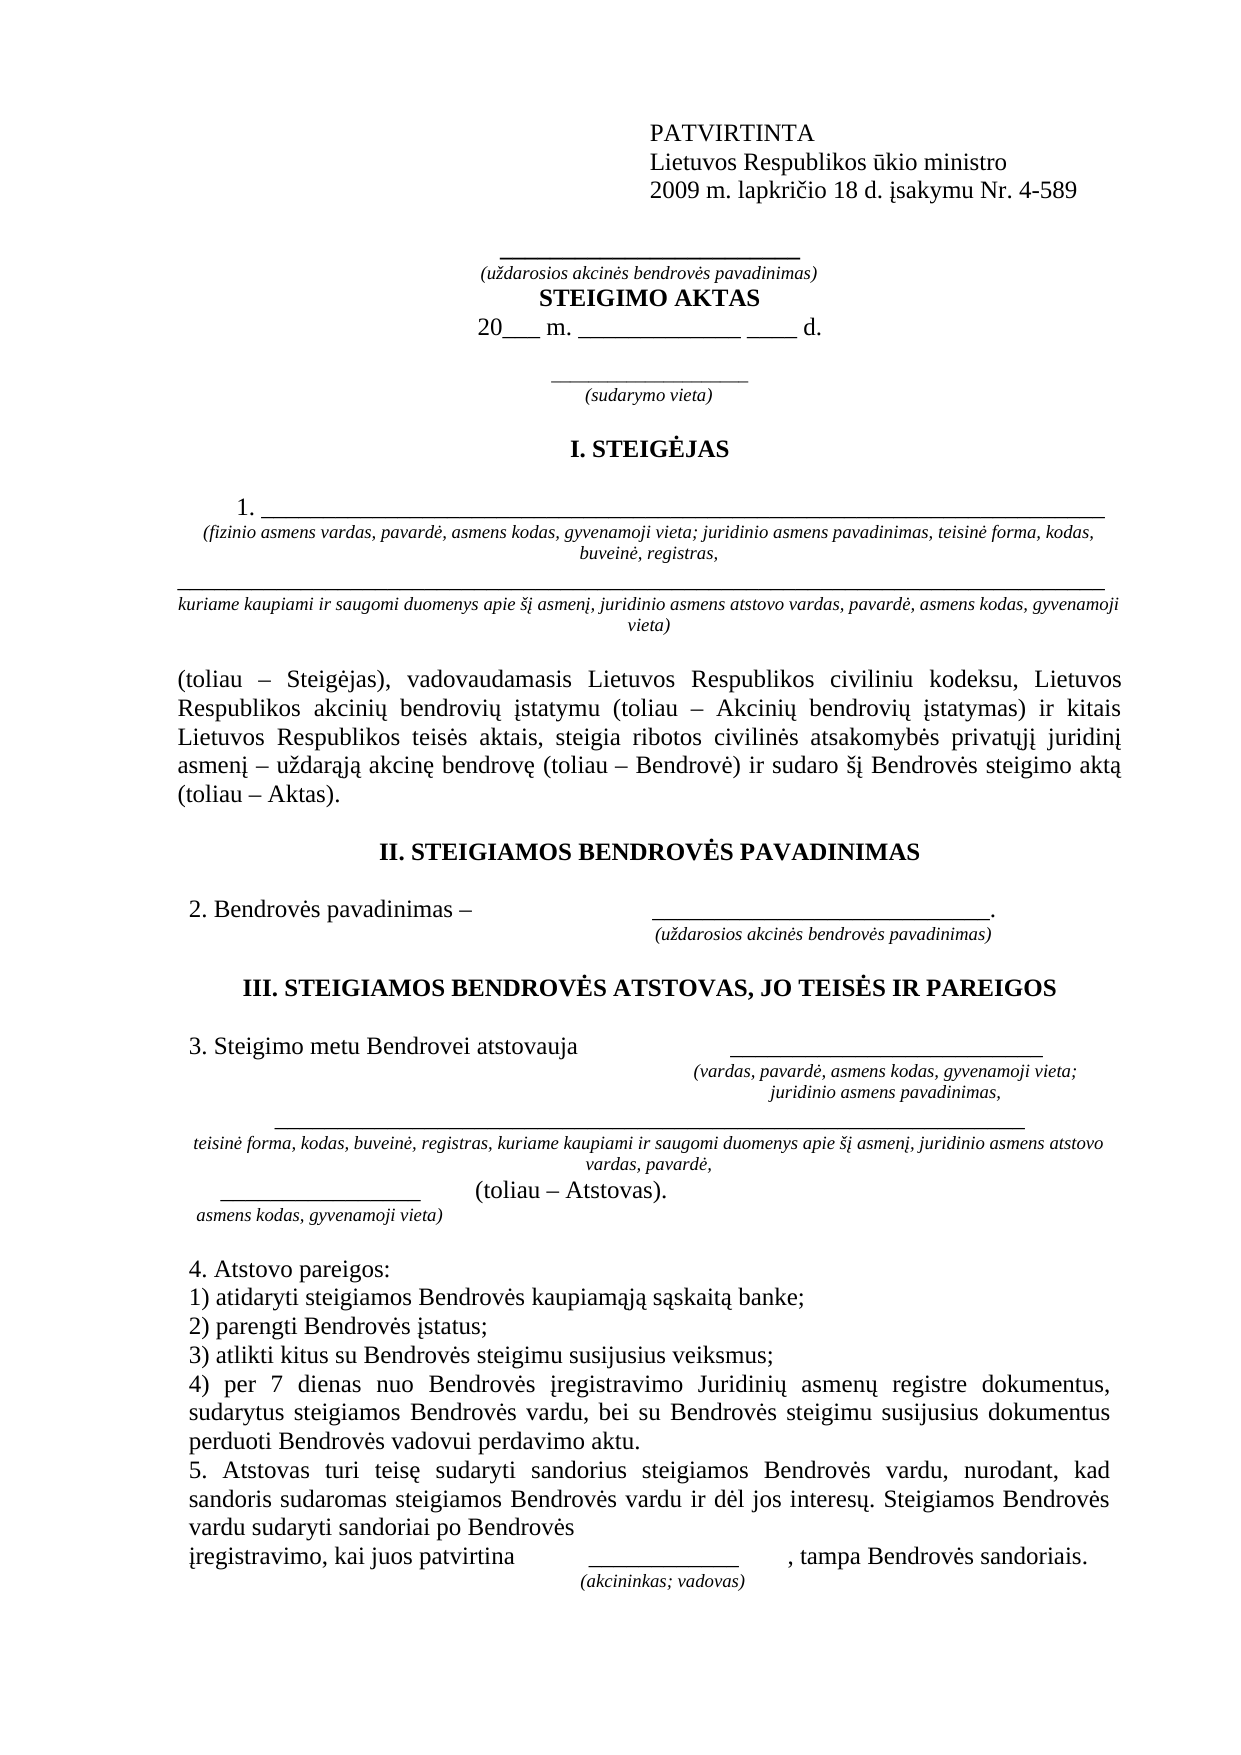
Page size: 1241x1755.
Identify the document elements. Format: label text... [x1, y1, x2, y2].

table_header 2. Bendrovės pavadinimas – [177, 894, 526, 945]
text (uždarosios akcinės bendrovės pavadinimas) [177, 262, 1122, 283]
text (toliau – Steigėjas), vadovaudamasis Lietuvos Respublikos civiliniu kodeksu, Lietuvos Respublikos akcinių bendrovių įstatymu (toliau – Akcinių bendrovių įstatymas) ir kitais Lietuvos Respublikos teisės aktais, steigia ribotos civilinės atsakomybės privatųjį juridinį asmenį – uždarąją akcinę bendrovę (toliau – Bendrovė) ir sudaro šį Bendrovės steigimo aktą (toliau – Aktas). [177, 664, 1122, 808]
table_cell ________________ asmens kodas, gyvenamoji vieta) [177, 1175, 464, 1225]
text (sudarymo vieta) [177, 384, 1122, 406]
table_cell 4) per 7 dienas nuo Bendrovės įregistravimo Juridinių asmenų registre dokumentus, sudarytus steigiamos Bendrovės vardu, bei su Bendrovės steigimu susijusius dokumentus perduoti Bendrovės vadovui perdavimo aktu. [177, 1369, 1122, 1455]
table_cell 4. Atstovo pareigos: [177, 1225, 1122, 1282]
text III. Steigiamos Bendrovės atstovas, jo teisės ir pareigos [177, 973, 1122, 1002]
text Lietuvos Respublikos ūkio ministro [649, 147, 1122, 176]
table_cell įregistravimo, kai juos patvirtina [177, 1541, 551, 1592]
text _ [177, 564, 1122, 592]
table_header 3. Steigimo metu Bendrovei atstovauja [177, 1031, 651, 1103]
table_cell (toliau – Atstovas). [464, 1175, 1122, 1225]
text (fizinio asmens vardas, pavardė, asmens kodas, gyvenamoji vieta; juridinio asmens pavadinimas, teisinė forma, kodas, buveinė, registras, [177, 521, 1122, 564]
table_cell ____________________________________________________________ teisinė forma, kodas, buveinė, registras, kuriame kaupiami ir saugomi duomenys apie šį asmenį, juridinio asmens atstovo vardas, pavardė, [177, 1103, 1122, 1175]
table_cell 1) atidaryti steigiamos Bendrovės kaupiamąją sąskaitą banke; [177, 1283, 1122, 1311]
table_cell 2) parengti Bendrovės įstatus; [177, 1311, 1122, 1340]
text ________________________ [177, 233, 1122, 262]
table_header ___________________________. (uždarosios akcinės bendrovės pavadinimas) [526, 894, 1122, 945]
text II. Steigiamos Bendrovės pavadinimas [177, 837, 1122, 866]
text 1. [177, 492, 1122, 521]
table_header _________________________ (vardas, pavardė, asmens kodas, gyvenamoji vieta; juridinio asmens pavadinimas, [651, 1031, 1122, 1103]
table_cell 3) atlikti kitus su Bendrovės steigimu susijusius veiksmus; [177, 1340, 1122, 1369]
text PatvirtinTA [649, 118, 1122, 147]
text I. Steigėjas [177, 434, 1122, 463]
table_cell ____________ (akcininkas; vadovas) [551, 1541, 776, 1592]
text _____________________ [177, 362, 1122, 384]
text 2009 m. lapkričio 18 d. įsakymu Nr. 4-589 [649, 176, 1122, 204]
text kuriame kaupiami ir saugomi duomenys apie šį asmenį, juridinio asmens atstovo vardas, pavardė, asmens kodas, gyvenamoji vieta) [177, 592, 1122, 636]
table_cell , tampa Bendrovės sandoriais. [776, 1541, 1122, 1592]
text 20___ m. _____________ ____ d. [177, 312, 1122, 341]
text STEIGIMO AKTAS [177, 283, 1122, 312]
table_cell 5. Atstovas turi teisę sudaryti sandorius steigiamos Bendrovės vardu, nurodant, kad sandoris sudaromas steigiamos Bendrovės vardu ir dėl jos interesų. Steigiamos Bendrovės vardu sudaryti sandoriai po Bendrovės [177, 1455, 1122, 1541]
